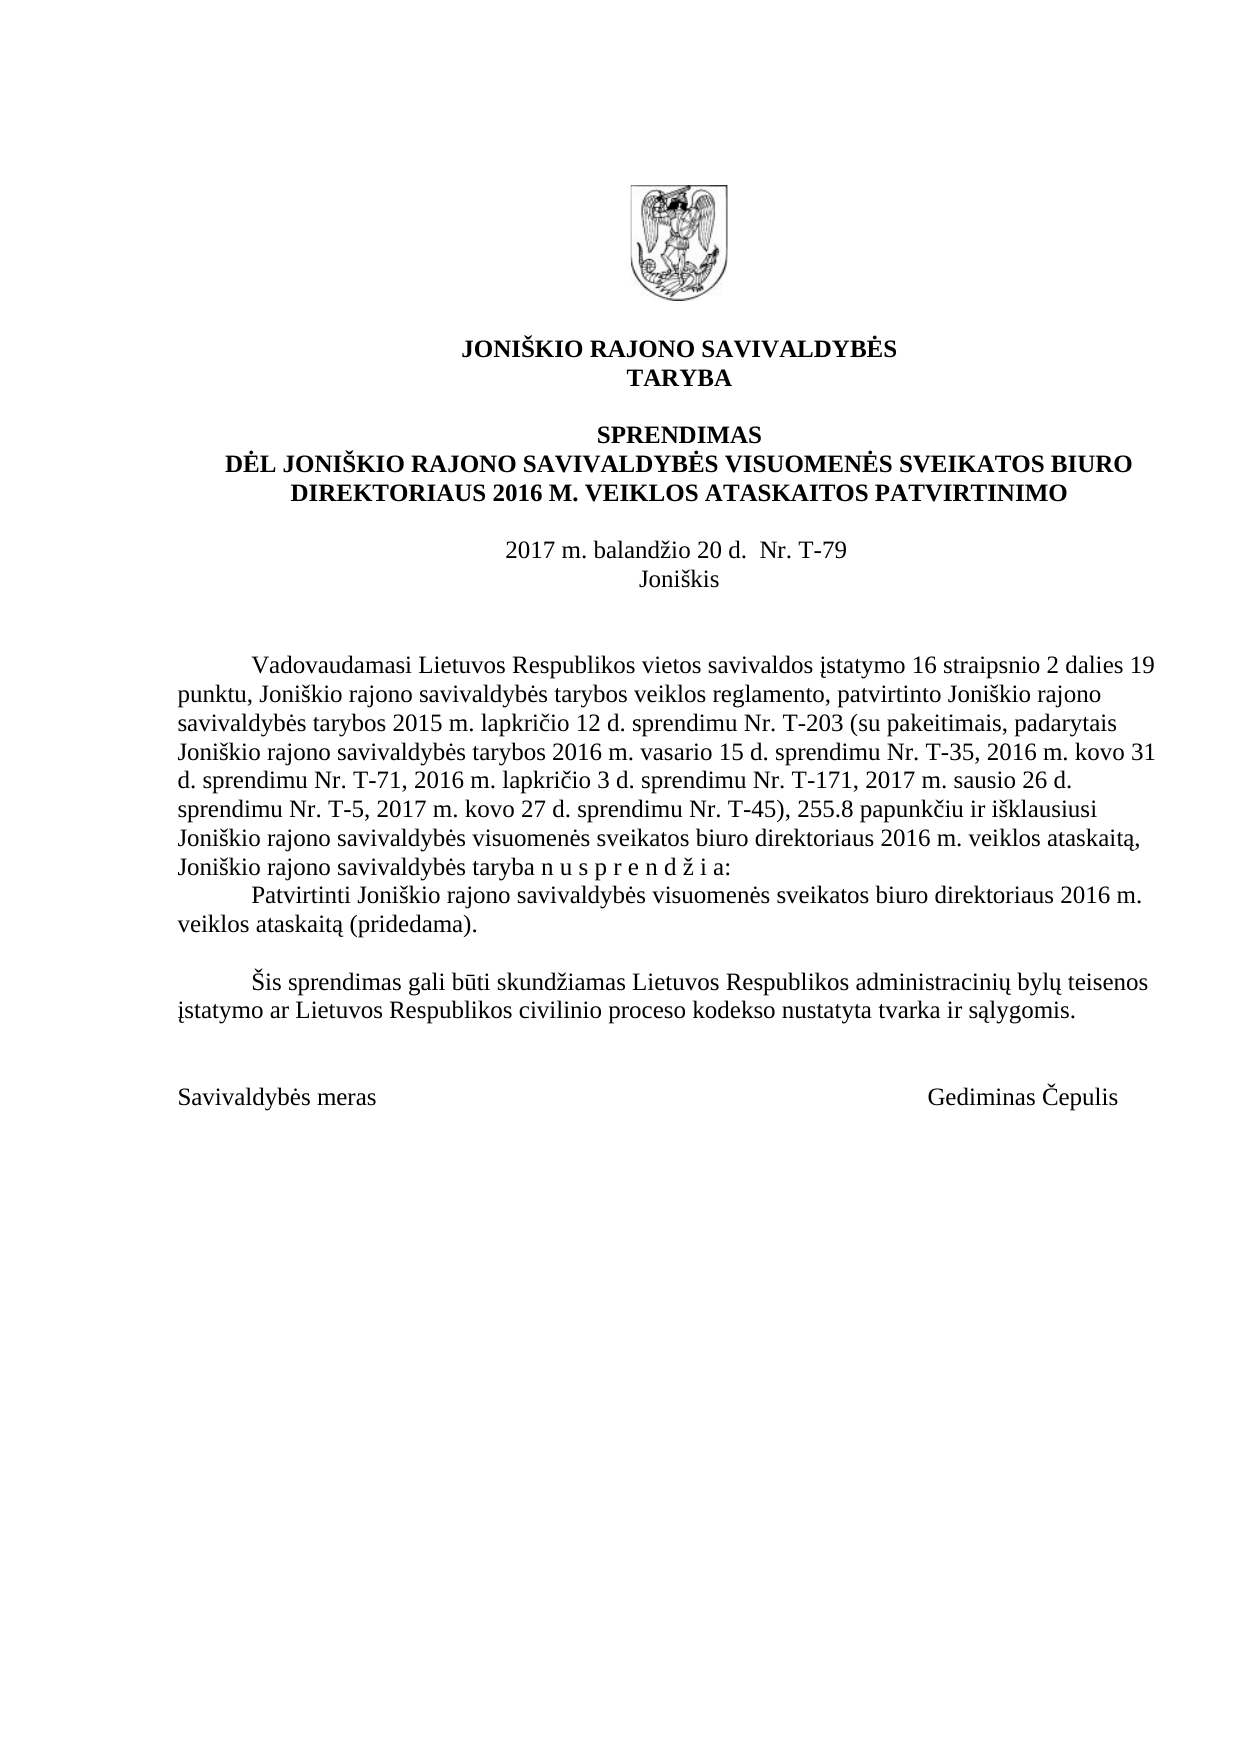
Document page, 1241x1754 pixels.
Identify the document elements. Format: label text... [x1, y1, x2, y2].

text 2017 m. balandžio 20 d. Nr. T-79 [177, 535, 1181, 564]
text Šis sprendimas gali būti skundžiamas Lietuvos Respublikos administracinių bylų teisenos įstatymo ar Lietuvos Respublikos civilinio proceso kodekso nustatyta tvarka ir sąlygomis. [177, 967, 1181, 1024]
text SPRENDIMAS [177, 420, 1181, 449]
text Joniškis [177, 564, 1181, 593]
text Patvirtinti Joniškio rajono savivaldybės visuomenės sveikatos biuro direktoriaus 2016 m. veiklos ataskaitą (pridedama). [177, 880, 1181, 938]
text Savivaldybės meras Gediminas Čepulis [177, 1082, 1181, 1110]
text Vadovaudamasi Lietuvos Respublikos vietos savivaldos įstatymo 16 straipsnio 2 dalies 19 punktu, Joniškio rajono savivaldybės tarybos veiklos reglamento, patvirtinto Joniškio rajono savivaldybės tarybos 2015 m. lapkričio 12 d. sprendimu Nr. T-203 (su pakeitimais, padarytais Joniškio rajono savivaldybės tarybos 2016 m. vasario 15 d. sprendimu Nr. T-35, 2016 m. kovo 31 d. sprendimu Nr. T-71, 2016 m. lapkričio 3 d. sprendimu Nr. T-171, 2017 m. sausio 26 d. sprendimu Nr. T-5, 2017 m. kovo 27 d. sprendimu Nr. T-45), 255.8 papunkčiu ir išklausiusi Joniškio rajono savivaldybės visuomenės sveikatos biuro direktoriaus 2016 m. veiklos ataskaitą, Joniškio rajono savivaldybės taryba n u s p r e n d ž i a: [177, 650, 1181, 880]
text DĖL JONIŠKIO RAJONO SAVIVALDYBĖS VISUOMENĖS SVEIKATOS BIURO DIREKTORIAUS 2016 M. VEIKLOS ATASKAITOS PATVIRTINIMO [177, 449, 1181, 507]
text Joniškio rajono savivaldybės TARYBA [177, 334, 1181, 392]
